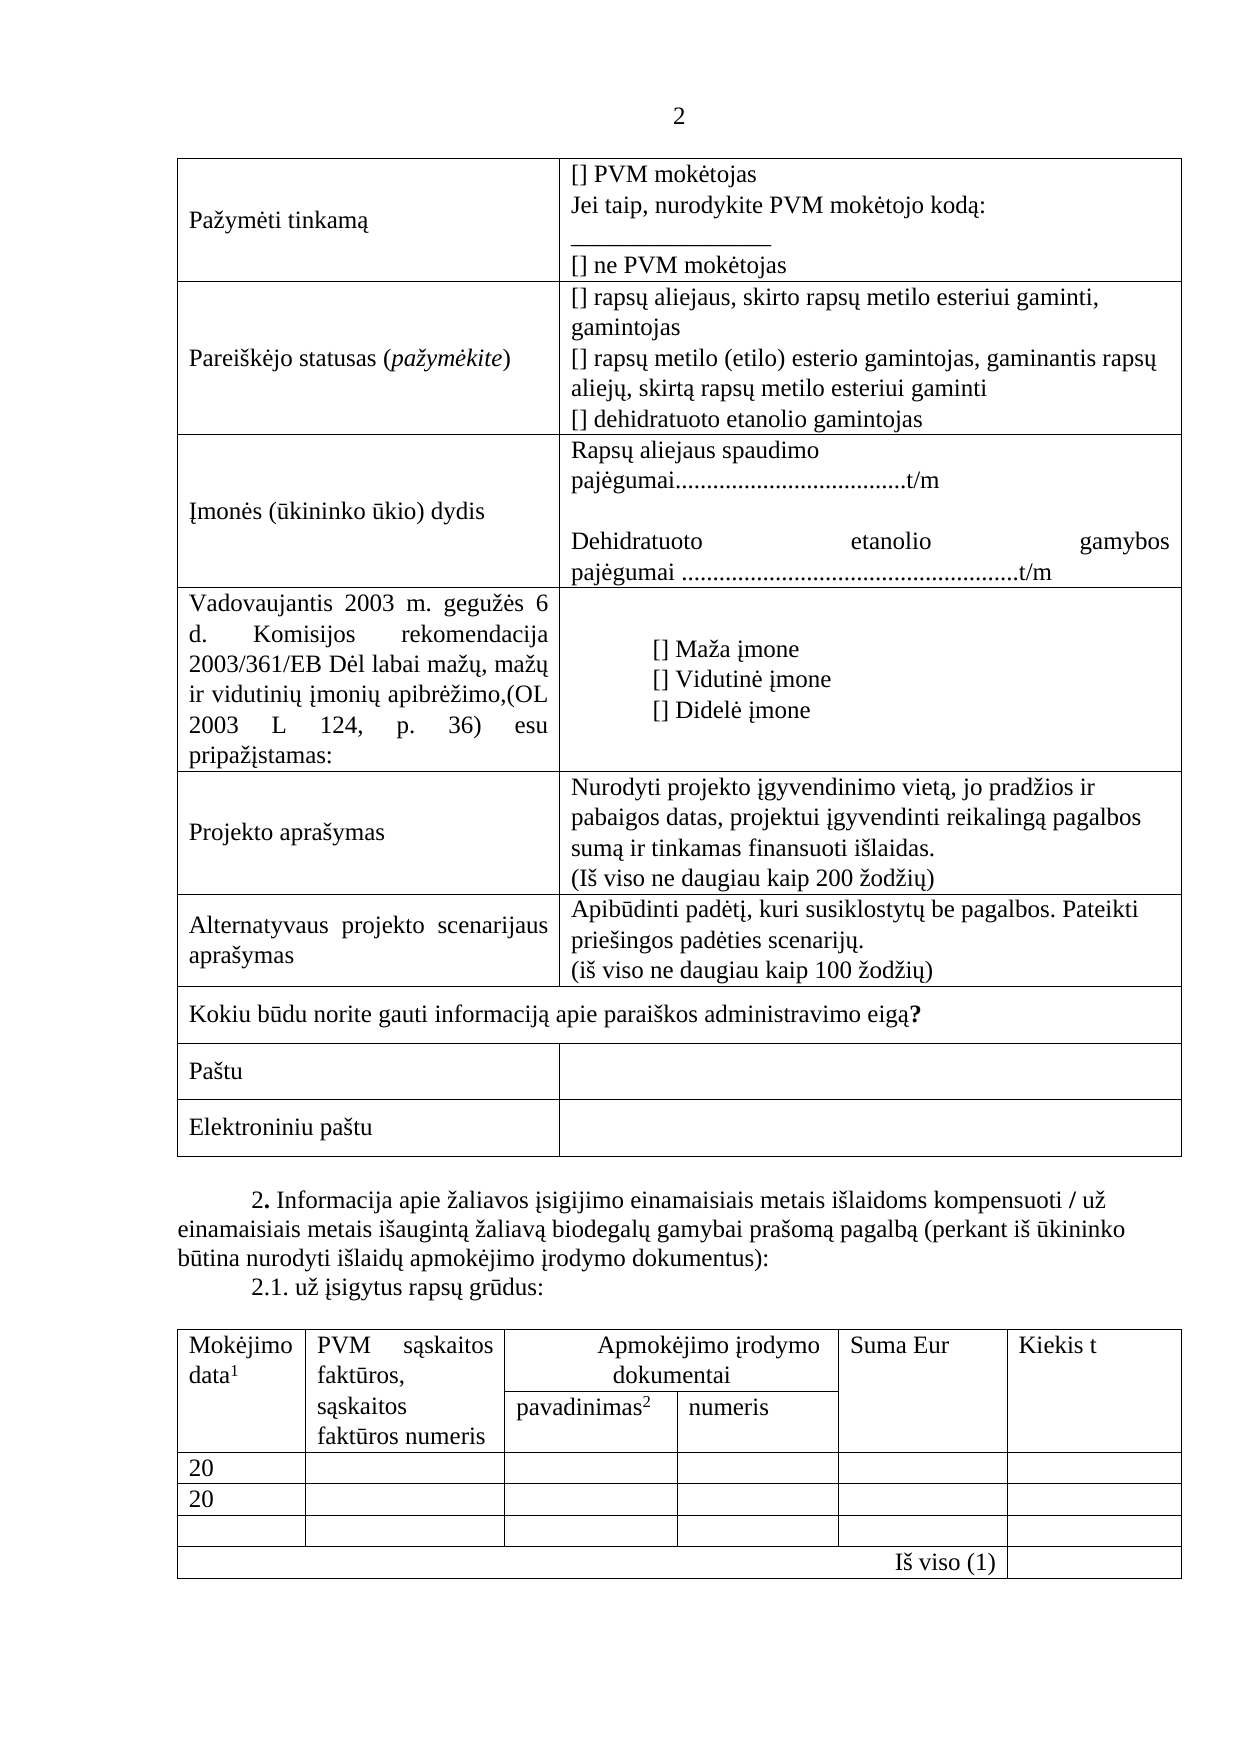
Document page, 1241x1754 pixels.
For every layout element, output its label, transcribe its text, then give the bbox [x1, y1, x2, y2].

table_header Suma Eur [839, 1330, 1007, 1452]
table_cell [1008, 1516, 1181, 1546]
table_cell [678, 1453, 838, 1483]
table_cell [306, 1516, 504, 1546]
table_cell numeris [678, 1392, 838, 1452]
table_cell [306, 1484, 504, 1515]
table_cell Nurodyti projekto įgyvendinimo vietą, jo pradžios ir pabaigos datas, projektui įgyvendinti reikalingą pagalbos sumą ir tinkamas finansuoti išlaidas. (Iš viso ne daugiau kaip 200 žodžių) [560, 772, 1181, 893]
table_cell Kokiu būdu norite gauti informaciją apie paraiškos administravimo eigą? [178, 987, 1181, 1042]
table_cell Alternatyvaus projekto scenarijaus aprašymas [178, 895, 559, 986]
table_cell Pažymėti tinkamą [178, 159, 559, 281]
table_cell [] PVM mokėtojas Jei taip, nurodykite PVM mokėtojo kodą: ________________ [] ne PVM mokėtojas [560, 159, 1181, 281]
text 2. Informacija apie žaliavos įsigijimo einamaisiais metais išlaidoms kompensuoti / už einamaisiais metais išaugintą žaliavą biodegalų gamybai prašomą pagalbą (perkant iš ūkininko būtina nurodyti išlaidų apmokėjimo įrodymo dokumentus): [177, 1185, 1181, 1272]
table_cell [178, 1516, 305, 1546]
table_header Kiekis t [1008, 1330, 1181, 1452]
table_header Apmokėjimo įrodymo dokumentai [505, 1330, 838, 1391]
table_cell [306, 1453, 504, 1483]
table_cell [505, 1453, 677, 1483]
table_cell pavadinimas2 [505, 1392, 677, 1452]
table_cell [560, 1100, 1181, 1156]
table_cell [560, 1044, 1181, 1099]
table_cell [678, 1484, 838, 1515]
table_cell Iš viso (1) [178, 1547, 1007, 1578]
table_cell [1008, 1453, 1181, 1483]
table_cell [] rapsų aliejaus, skirto rapsų metilo esteriui gaminti, gamintojas [] rapsų metilo (etilo) esterio gamintojas, gaminantis rapsų aliejų, skirtą rapsų metilo esteriui gaminti [] dehidratuoto etanolio gamintojas [560, 282, 1181, 434]
table_cell [1008, 1484, 1181, 1515]
table_cell [505, 1516, 677, 1546]
table_header PVM sąskaitos faktūros, sąskaitos faktūros numeris [306, 1330, 504, 1452]
table_cell [839, 1453, 1007, 1483]
table_cell Rapsų aliejaus spaudimo pajėgumai.....................................t/m Dehidratuoto etanolio gamybos pajėgumai ......................................................t/m [560, 435, 1181, 587]
table_cell Vadovaujantis 2003 m. gegužės 6 d. Komisijos rekomendacija 2003/361/EB Dėl labai mažų, mažų ir vidutinių įmonių apibrėžimo,(OL 2003 L 124, p. 36) esu pripažįstamas: [178, 588, 559, 771]
table_cell [678, 1516, 838, 1546]
table_cell Paštu [178, 1044, 559, 1099]
table_cell Elektroniniu paštu [178, 1100, 559, 1156]
table_cell Projekto aprašymas [178, 772, 559, 893]
table_cell 20 [178, 1453, 305, 1483]
text 2.1. už įsigytus rapsų grūdus: [177, 1272, 1181, 1300]
table_header Mokėjimo data1 [178, 1330, 305, 1452]
table_cell [839, 1516, 1007, 1546]
table_cell [] Maža įmone [] Vidutinė įmone [] Didelė įmone [560, 588, 1181, 771]
table_cell Apibūdinti padėtį, kuri susiklostytų be pagalbos. Pateikti priešingos padėties scenarijų. (iš viso ne daugiau kaip 100 žodžių) [560, 895, 1181, 986]
table_cell [505, 1484, 677, 1515]
table_cell Pareiškėjo statusas (pažymėkite) [178, 282, 559, 434]
table_cell 20 [178, 1484, 305, 1515]
table_cell Įmonės (ūkininko ūkio) dydis [178, 435, 559, 587]
table_cell [839, 1484, 1007, 1515]
table_cell [1008, 1547, 1181, 1578]
